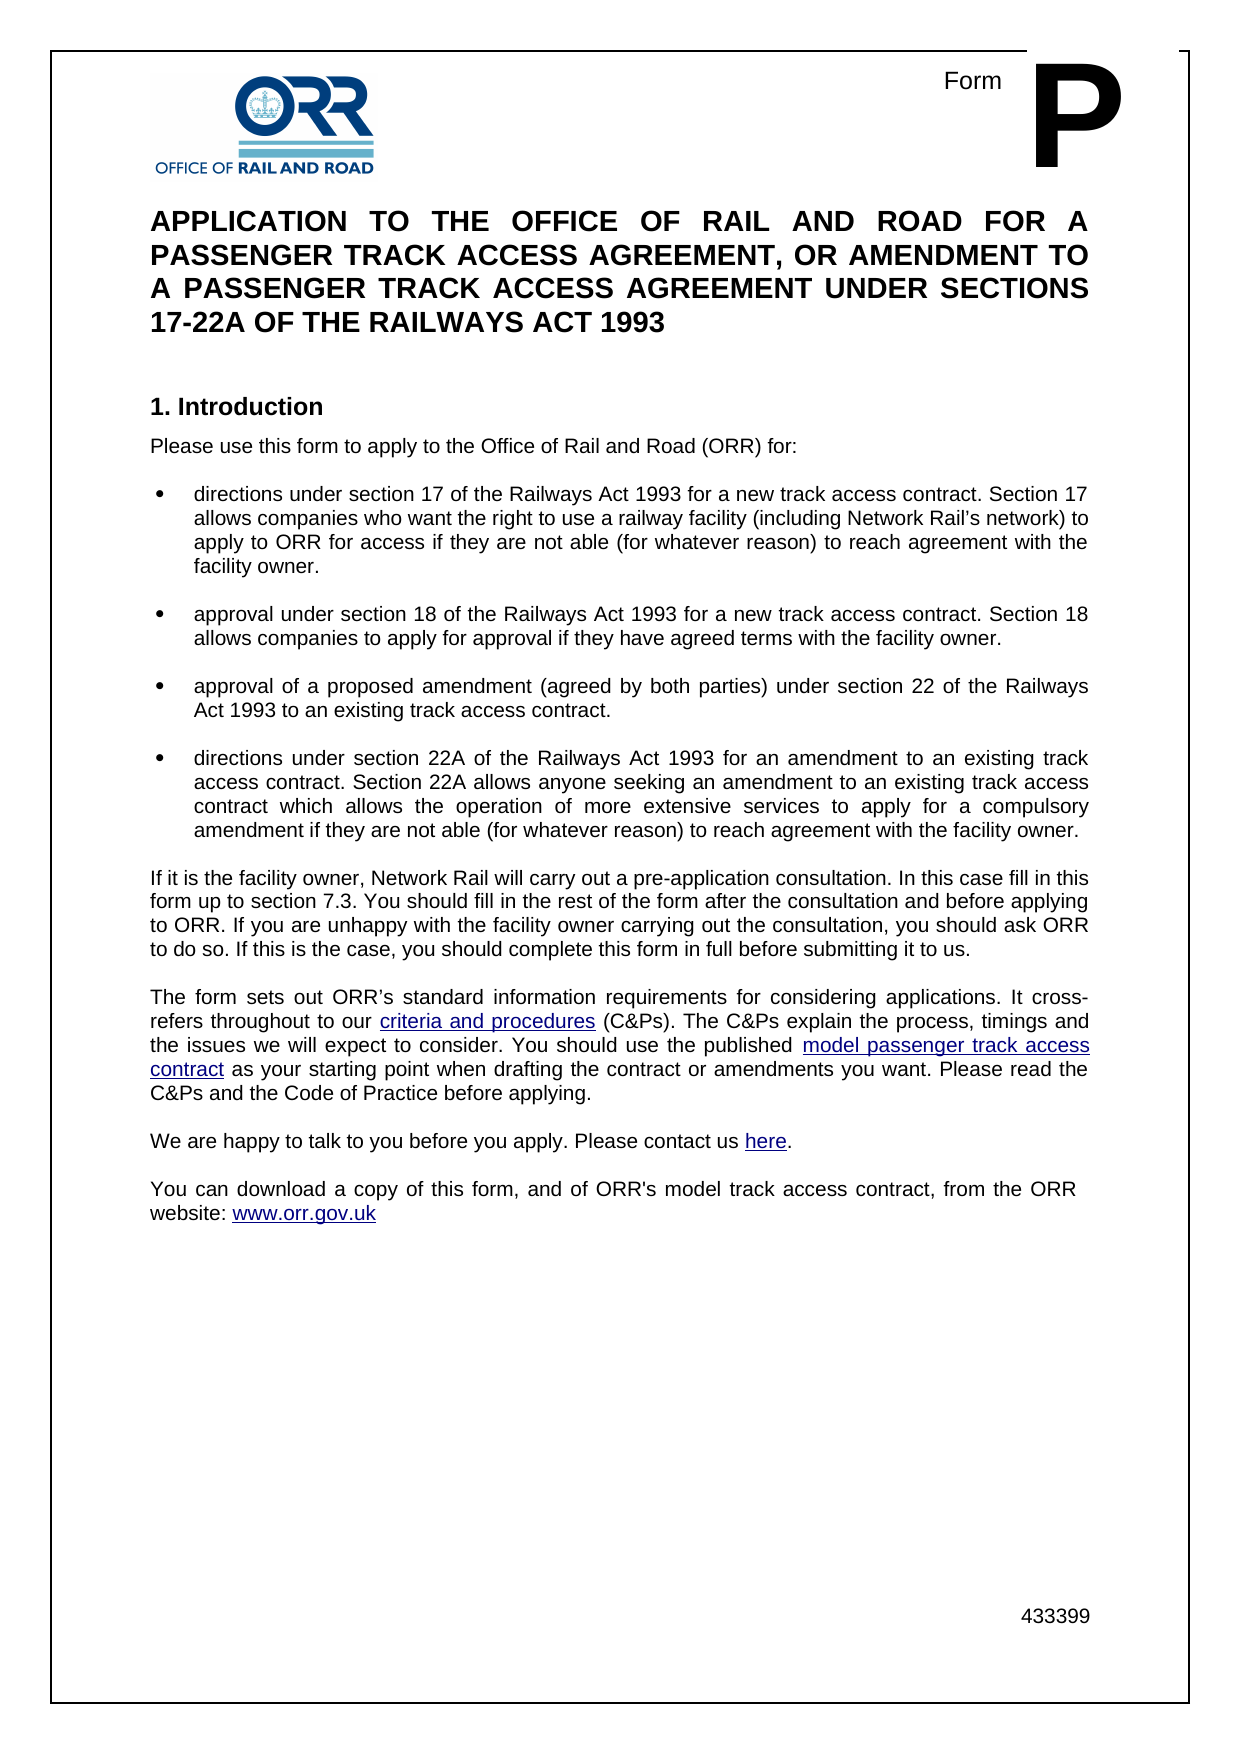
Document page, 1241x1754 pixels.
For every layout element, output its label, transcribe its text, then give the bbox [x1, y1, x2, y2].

text Please use this form to apply to the Office of Rail and Road (ORR) for: [150, 434, 1090, 458]
text The form sets out ORR’s standard information requirements for considering applications. It cross-refers throughout to our criteria and procedures (C&Ps). The C&Ps explain the process, timings and the issues we will expect to consider. You should use the published model passenger track access contract as your starting point when drafting the contract or amendments you want. Please read the C&Ps and the Code of Practice before applying. [150, 985, 1090, 1105]
text We are happy to talk to you before you apply. Please contact us here. [150, 1129, 1090, 1153]
list approval of a proposed amendment (agreed by both parties) under section 22 of the Railways Act 1993 to an existing track access contract. [156, 673, 1090, 721]
list directions under section 17 of the Railways Act 1993 for a new track access contract. Section 17 allows companies who want the right to use a railway facility (including Network Rail’s network) to apply to ORR for access if they are not able (for whatever reason) to reach agreement with the facility owner. [156, 482, 1090, 577]
text If it is the facility owner, Network Rail will carry out a pre-application consultation. In this case fill in this form up to section 7.3. You should fill in the rest of the form after the consultation and before applying to ORR. If you are unhappy with the facility owner carrying out the consultation, you should ask ORR to do so. If this is the case, you should complete this form in full before submitting it to us. [150, 865, 1090, 961]
subtitle Application to the Office of Rail AND ROAD for a passenger track access agreement, or amendment to a passenger track access agreement under sections 17-22A of the Railways Act 1993 [150, 204, 1090, 339]
text 1. Introduction [150, 364, 1090, 421]
list approval under section 18 of the Railways Act 1993 for a new track access contract. Section 18 allows companies to apply for approval if they have agreed terms with the facility owner. [156, 601, 1090, 649]
list directions under section 22A of the Railways Act 1993 for an amendment to an existing track access contract. Section 22A allows anyone seeking an amendment to an existing track access contract which allows the operation of more extensive services to apply for a compulsory amendment if they are not able (for whatever reason) to reach agreement with the facility owner. [156, 745, 1090, 841]
text You can download a copy of this form, and of ORR's model track access contract, from the ORR website: www.orr.gov.uk [150, 1177, 1078, 1225]
